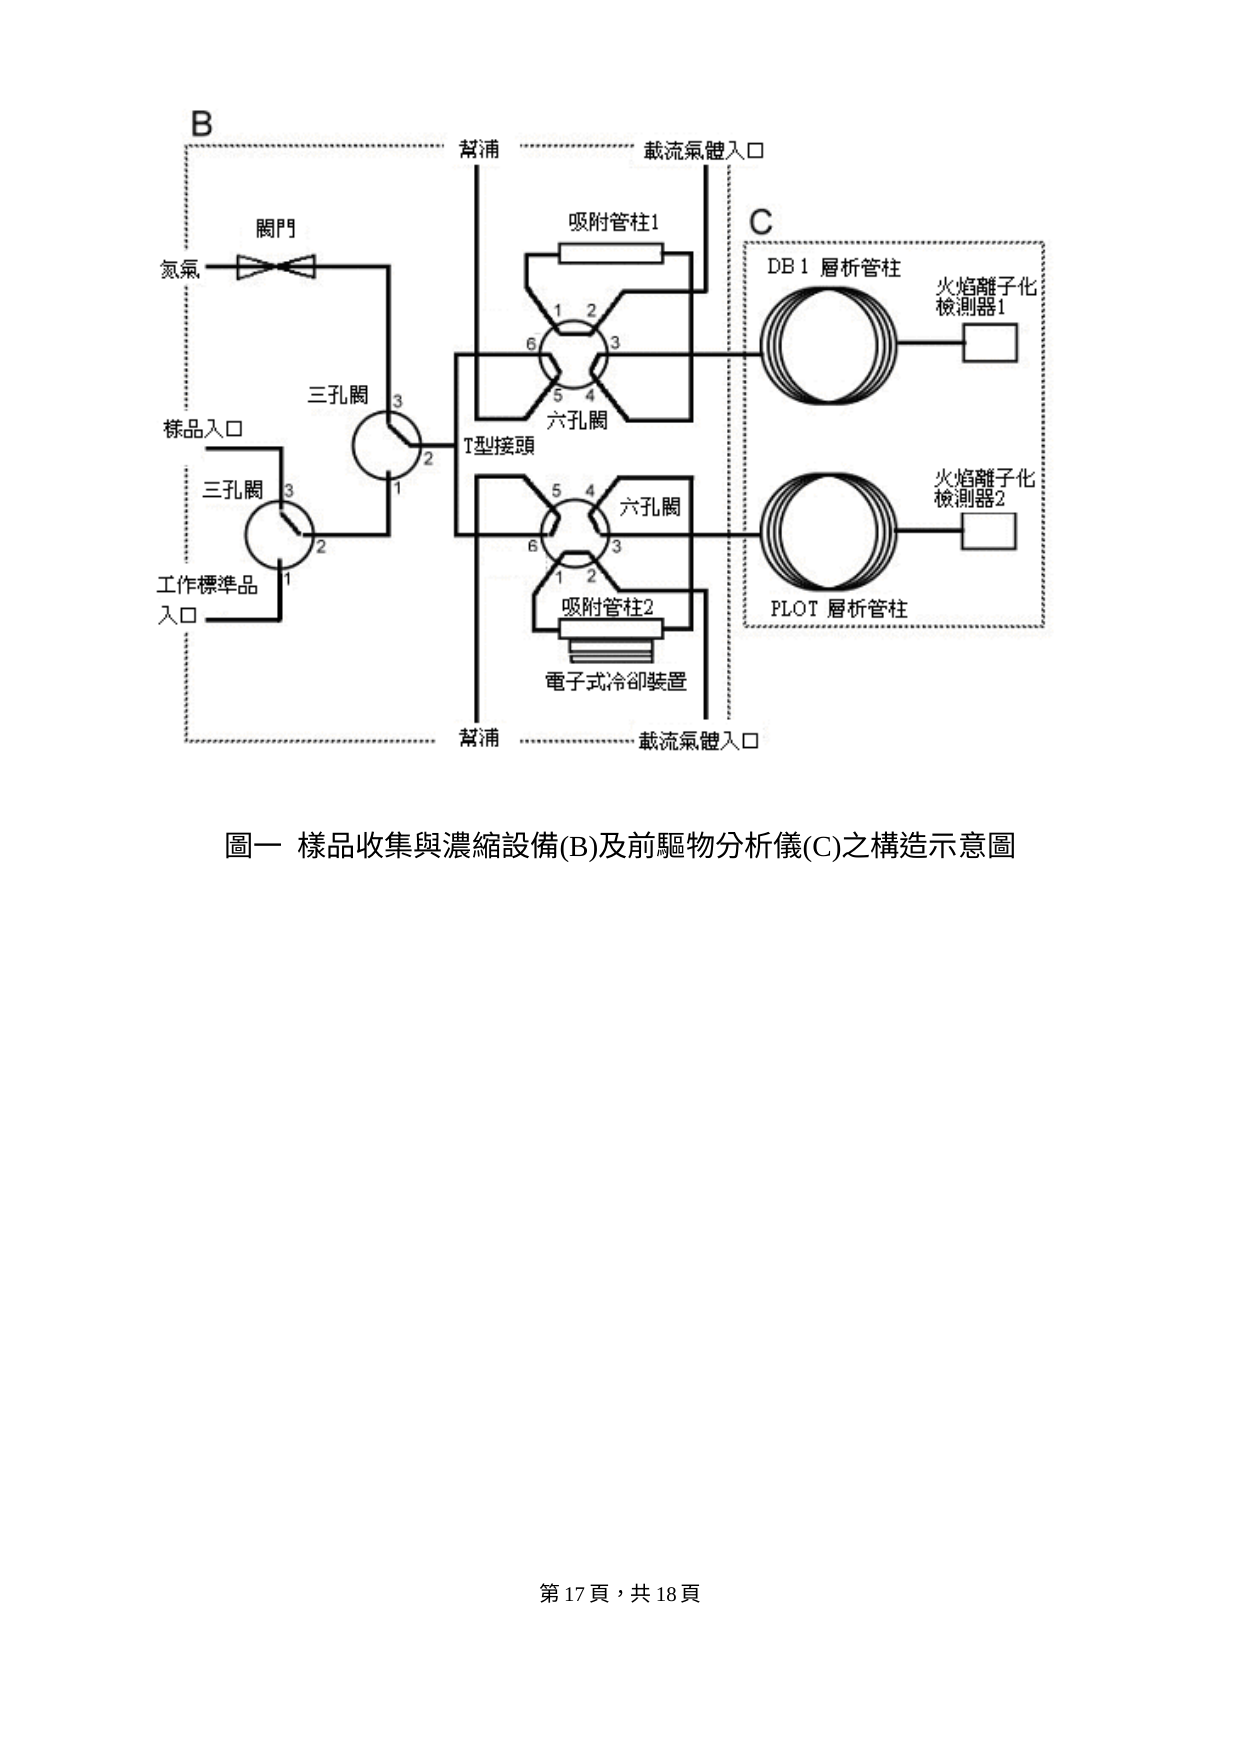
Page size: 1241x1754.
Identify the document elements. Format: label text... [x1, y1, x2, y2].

text 圖一 樣品收集與濃縮設備(B)及前驅物分析儀(C)之構造示意圖 [148, 823, 1092, 865]
